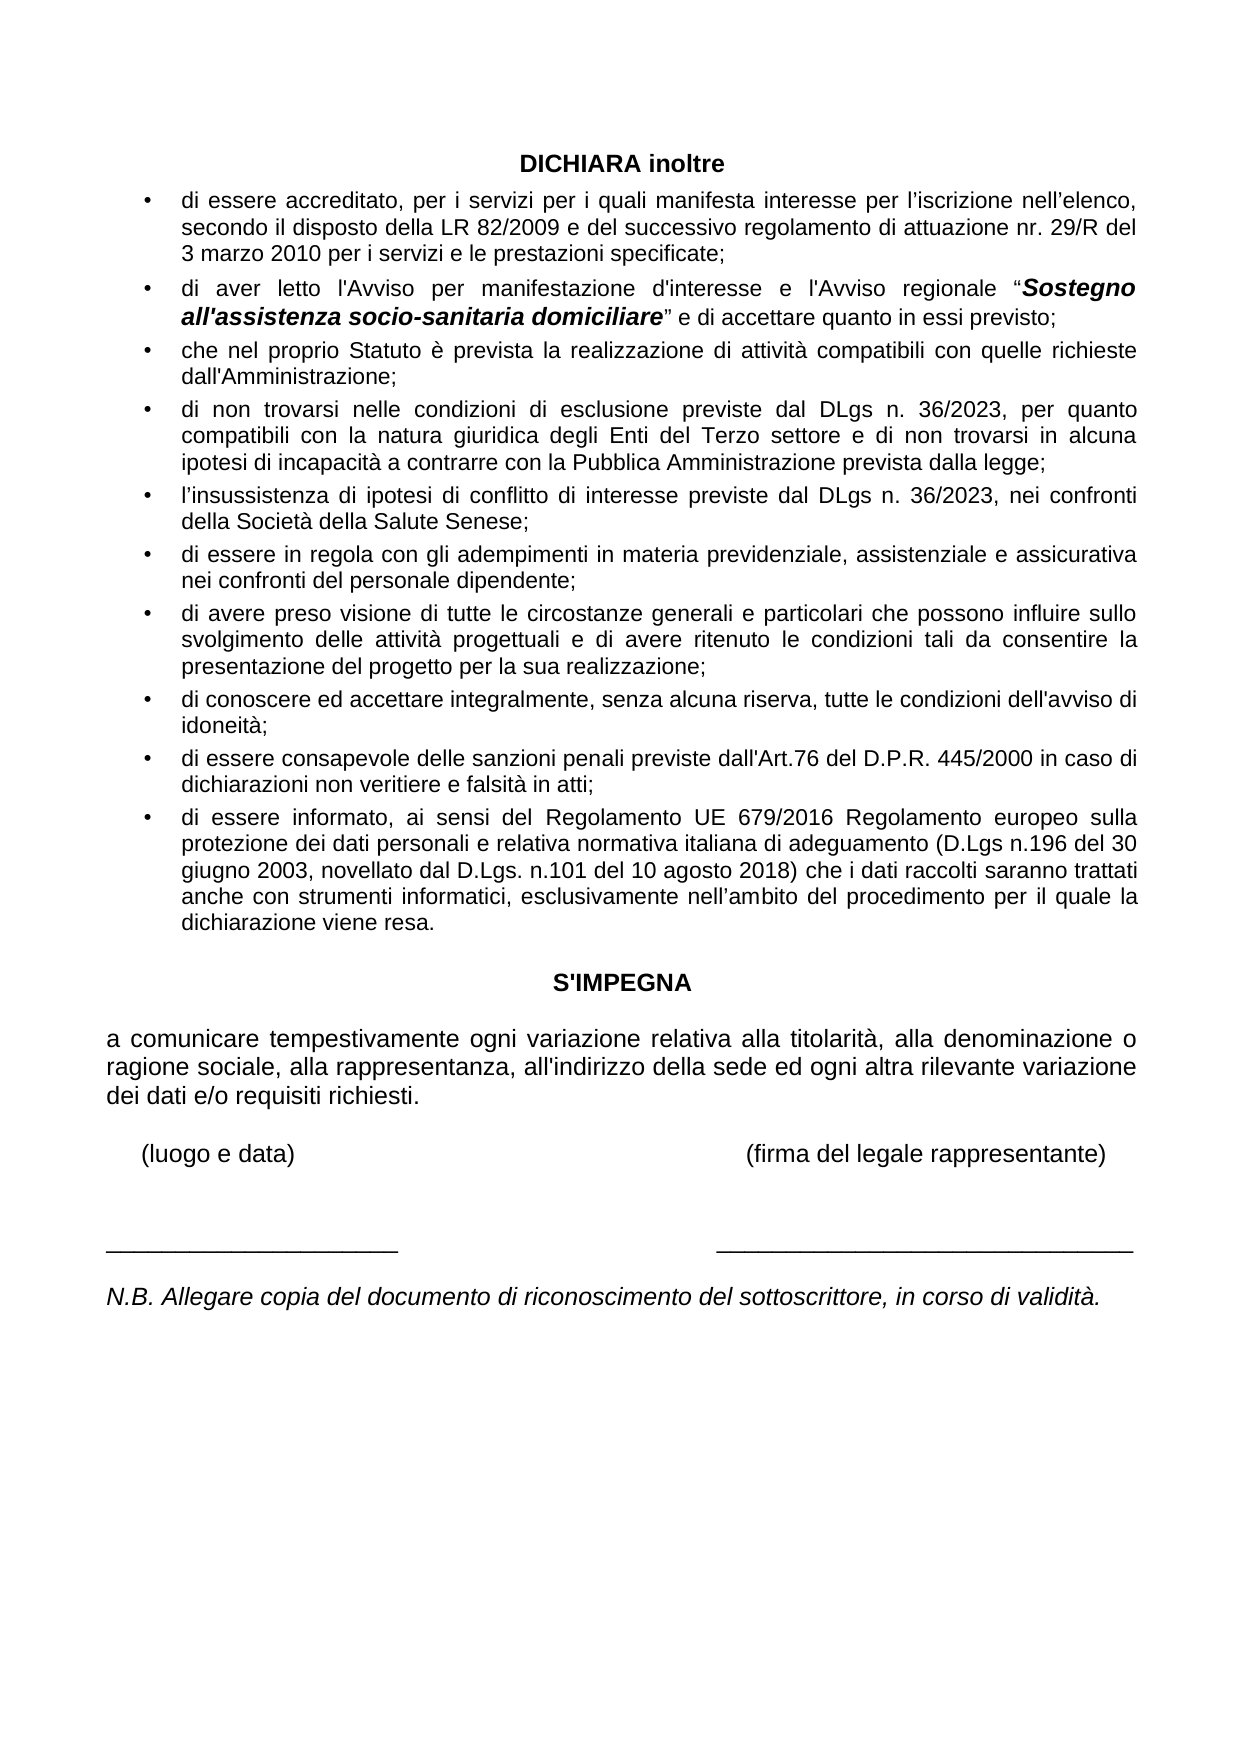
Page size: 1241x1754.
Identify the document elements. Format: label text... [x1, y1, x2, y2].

list di essere informato, ai sensi del Regolamento UE 679/2016 Regolamento europeo sulla protezione dei dati personali e relativa normativa italiana di adeguamento (D.Lgs n.196 del 30 giugno 2003, novellato dal D.Lgs. n.101 del 10 agosto 2018) che i dati raccolti saranno trattati anche con strumenti informatici, esclusivamente nell’ambito del procedimento per il quale la dichiarazione viene resa. [144, 804, 1138, 936]
text _____________________ ______________________________ [106, 1225, 1138, 1253]
text a comunicare tempestivamente ogni variazione relativa alla titolarità, alla denominazione o ragione sociale, alla rappresentanza, all'indirizzo della sede ed ogni altra rilevante variazione dei dati e/o requisiti richiesti. [106, 1023, 1138, 1110]
list di aver letto l'Avviso per manifestazione d'interesse e l'Avviso regionale “Sostegno all'assistenza socio-sanitaria domiciliare” e di accettare quanto in essi previsto; [144, 273, 1138, 331]
list di avere preso visione di tutte le circostanze generali e particolari che possono influire sullo svolgimento delle attività progettuali e di avere ritenuto le condizioni tali da consentire la presentazione del progetto per la sua realizzazione; [144, 600, 1138, 679]
text (luogo e data) (firma del legale rappresentante) [106, 1138, 1138, 1167]
text S'IMPEGNA [106, 968, 1138, 997]
list di essere accreditato, per i servizi per i quali manifesta interesse per l’iscrizione nell’elenco, secondo il disposto della LR 82/2009 e del successivo regolamento di attuazione nr. 29/R del 3 marzo 2010 per i servizi e le prestazioni specificate; [144, 187, 1138, 267]
list di non trovarsi nelle condizioni di esclusione previste dal DLgs n. 36/2023, per quanto compatibili con la natura giuridica degli Enti del Terzo settore e di non trovarsi in alcuna ipotesi di incapacità a contrarre con la Pubblica Amministrazione prevista dalla legge; [144, 396, 1138, 475]
text N.B. Allegare copia del documento di riconoscimento del sottoscrittore, in corso di validità. [106, 1282, 1138, 1311]
list l’insussistenza di ipotesi di conflitto di interesse previste dal DLgs n. 36/2023, nei confronti della Società della Salute Senese; [144, 482, 1138, 534]
list di conoscere ed accettare integralmente, senza alcuna riserva, tutte le condizioni dell'avviso di idoneità; [144, 686, 1138, 738]
list che nel proprio Statuto è prevista la realizzazione di attività compatibili con quelle richieste dall'Amministrazione; [144, 337, 1138, 390]
text DICHIARA inoltre [106, 149, 1138, 178]
list di essere consapevole delle sanzioni penali previste dall'Art.76 del D.P.R. 445/2000 in caso di dichiarazioni non veritiere e falsità in atti; [144, 745, 1138, 797]
list di essere in regola con gli adempimenti in materia previdenziale, assistenziale e assicurativa nei confronti del personale dipendente; [144, 541, 1138, 593]
